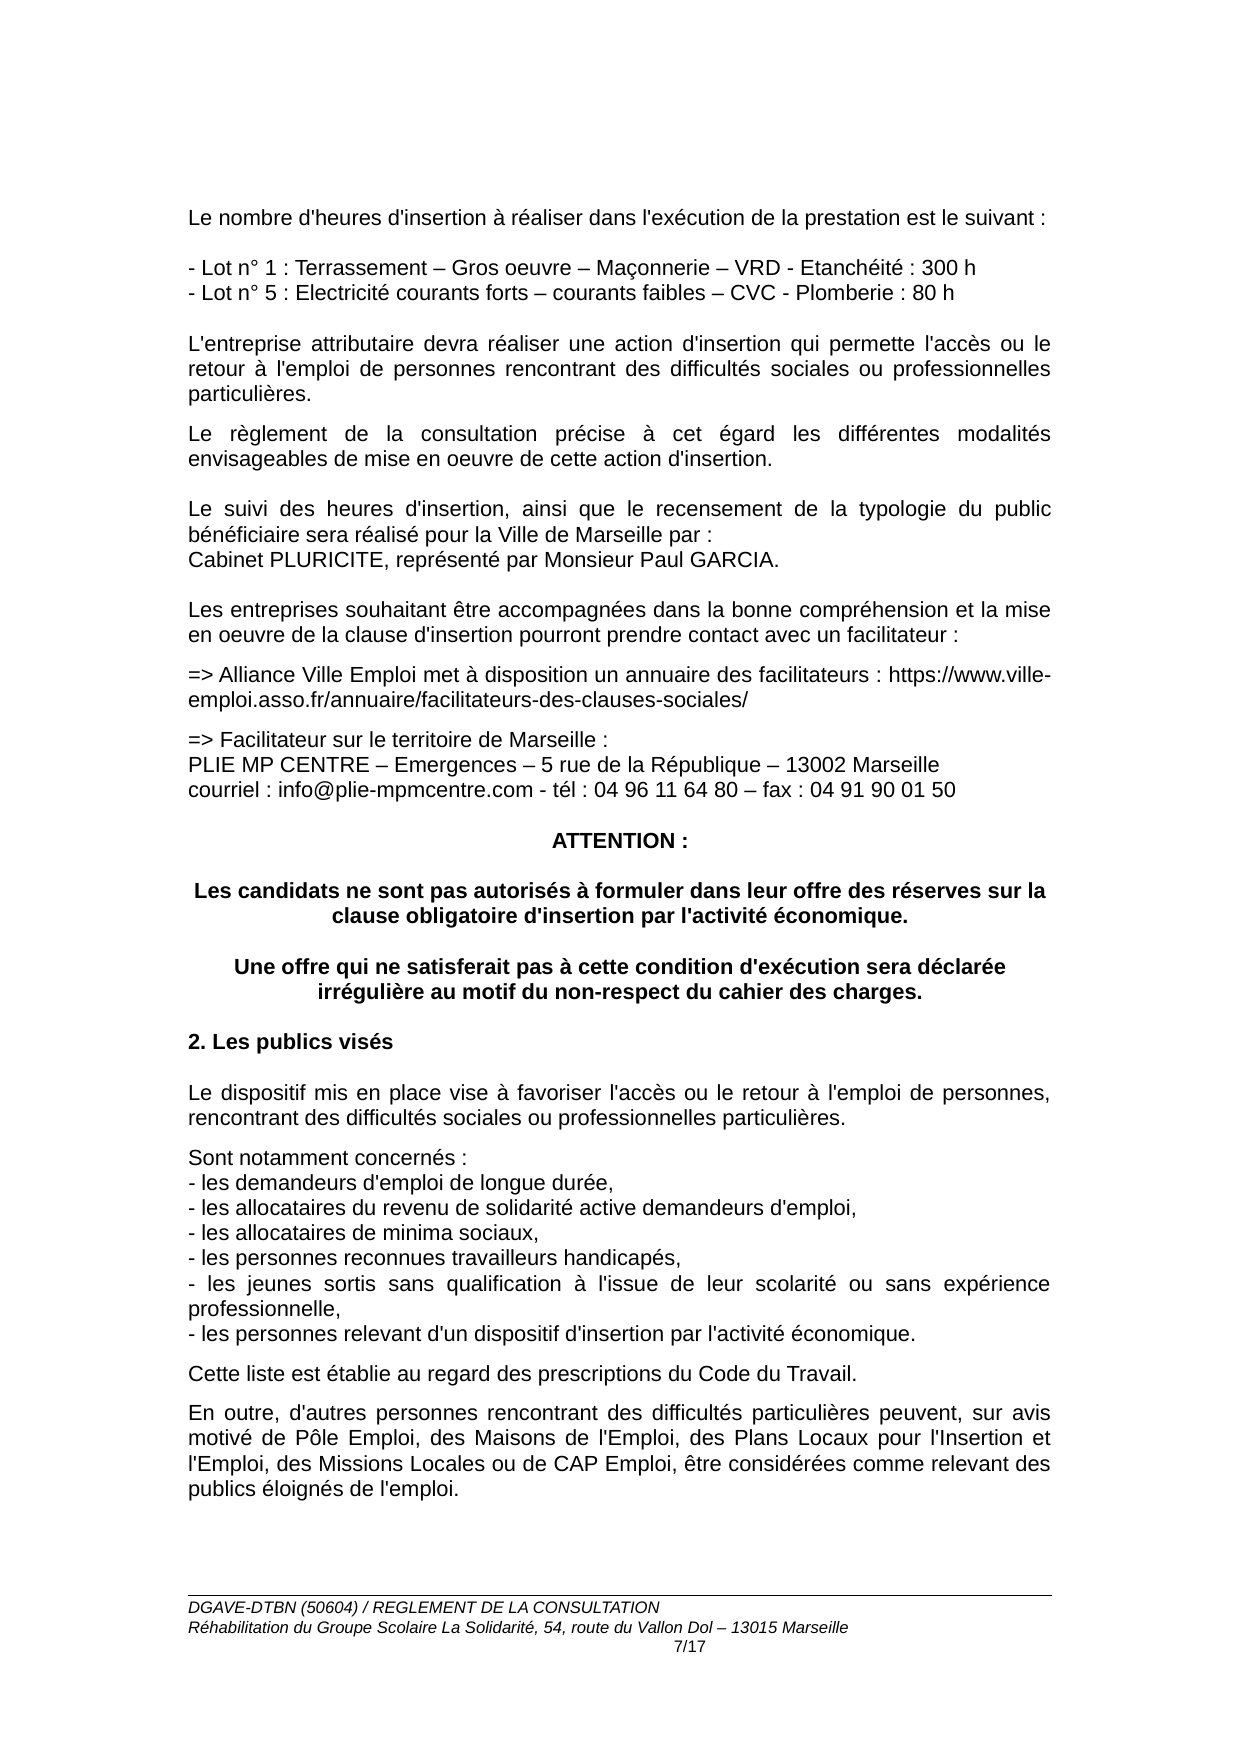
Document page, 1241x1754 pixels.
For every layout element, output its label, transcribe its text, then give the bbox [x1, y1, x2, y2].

text Le règlement de la consultation précise à cet égard les différentes modalités envisageables de mise en oeuvre de cette action d'insertion. [188, 421, 1052, 471]
text => Facilitateur sur le territoire de Marseille : [188, 727, 1052, 752]
text - les allocataires de minima sociaux, [188, 1220, 1052, 1245]
text - les demandeurs d'emploi de longue durée, [188, 1169, 1052, 1195]
text Les candidats ne sont pas autorisés à formuler dans leur offre des réserves sur la clause obligatoire d'insertion par l'activité économique. [188, 878, 1052, 928]
text Une offre qui ne satisferait pas à cette condition d'exécution sera déclarée irrégulière au motif du non-respect du cahier des charges. [188, 953, 1052, 1004]
text - Lot n° 5 : Electricité courants forts – courants faibles – CVC - Plomberie : 80 h [188, 280, 1052, 305]
text 2. Les publics visés [188, 1029, 1052, 1054]
text Sont notamment concernés : [188, 1144, 1052, 1169]
text PLIE MP CENTRE – Emergences – 5 rue de la République – 13002 Marseille [188, 752, 1052, 777]
text Les entreprises souhaitant être accompagnées dans la bonne compréhension et la mise en oeuvre de la clause d'insertion pourront prendre contact avec un facilitateur : [188, 597, 1052, 647]
text - les allocataires du revenu de solidarité active demandeurs d'emploi, [188, 1195, 1052, 1220]
text - Lot n° 1 : Terrassement – Gros oeuvre – Maçonnerie – VRD - Etanchéité : 300 h [188, 255, 1052, 280]
text courriel : info@plie-mpmcentre.com - tél : 04 96 11 64 80 – fax : 04 91 90 01 50 [188, 777, 1052, 802]
text Cette liste est établie au regard des prescriptions du Code du Travail. [188, 1360, 1052, 1386]
text Cabinet PLURICITE, représenté par Monsieur Paul GARCIA. [188, 547, 1052, 572]
text ATTENTION : [188, 827, 1052, 853]
text => Alliance Ville Emploi met à disposition un annuaire des facilitateurs : https://www.ville-emploi.asso.fr/annuaire/facilitateurs-des-clauses-sociales/ [188, 662, 1052, 712]
text - les personnes reconnues travailleurs handicapés, [188, 1245, 1052, 1270]
text Le dispositif mis en place vise à favoriser l'accès ou le retour à l'emploi de personnes, rencontrant des difficultés sociales ou professionnelles particulières. [188, 1079, 1052, 1130]
text Le nombre d'heures d'insertion à réaliser dans l'exécution de la prestation est le suivant : [188, 204, 1052, 230]
text - les personnes relevant d'un dispositif d'insertion par l'activité économique. [188, 1321, 1052, 1346]
text - les jeunes sortis sans qualification à l'issue de leur scolarité ou sans expérience professionnelle, [188, 1270, 1052, 1321]
text L'entreprise attributaire devra réaliser une action d'insertion qui permette l'accès ou le retour à l'emploi de personnes rencontrant des difficultés sociales ou professionnelles particulières. [188, 331, 1052, 406]
text Le suivi des heures d'insertion, ainsi que le recensement de la typologie du public bénéficiaire sera réalisé pour la Ville de Marseille par : [188, 496, 1052, 547]
text En outre, d'autres personnes rencontrant des difficultés particulières peuvent, sur avis motivé de Pôle Emploi, des Maisons de l'Emploi, des Plans Locaux pour l'Insertion et l'Emploi, des Missions Locales ou de CAP Emploi, être considérées comme relevant des publics éloignés de l'emploi. [188, 1400, 1052, 1501]
